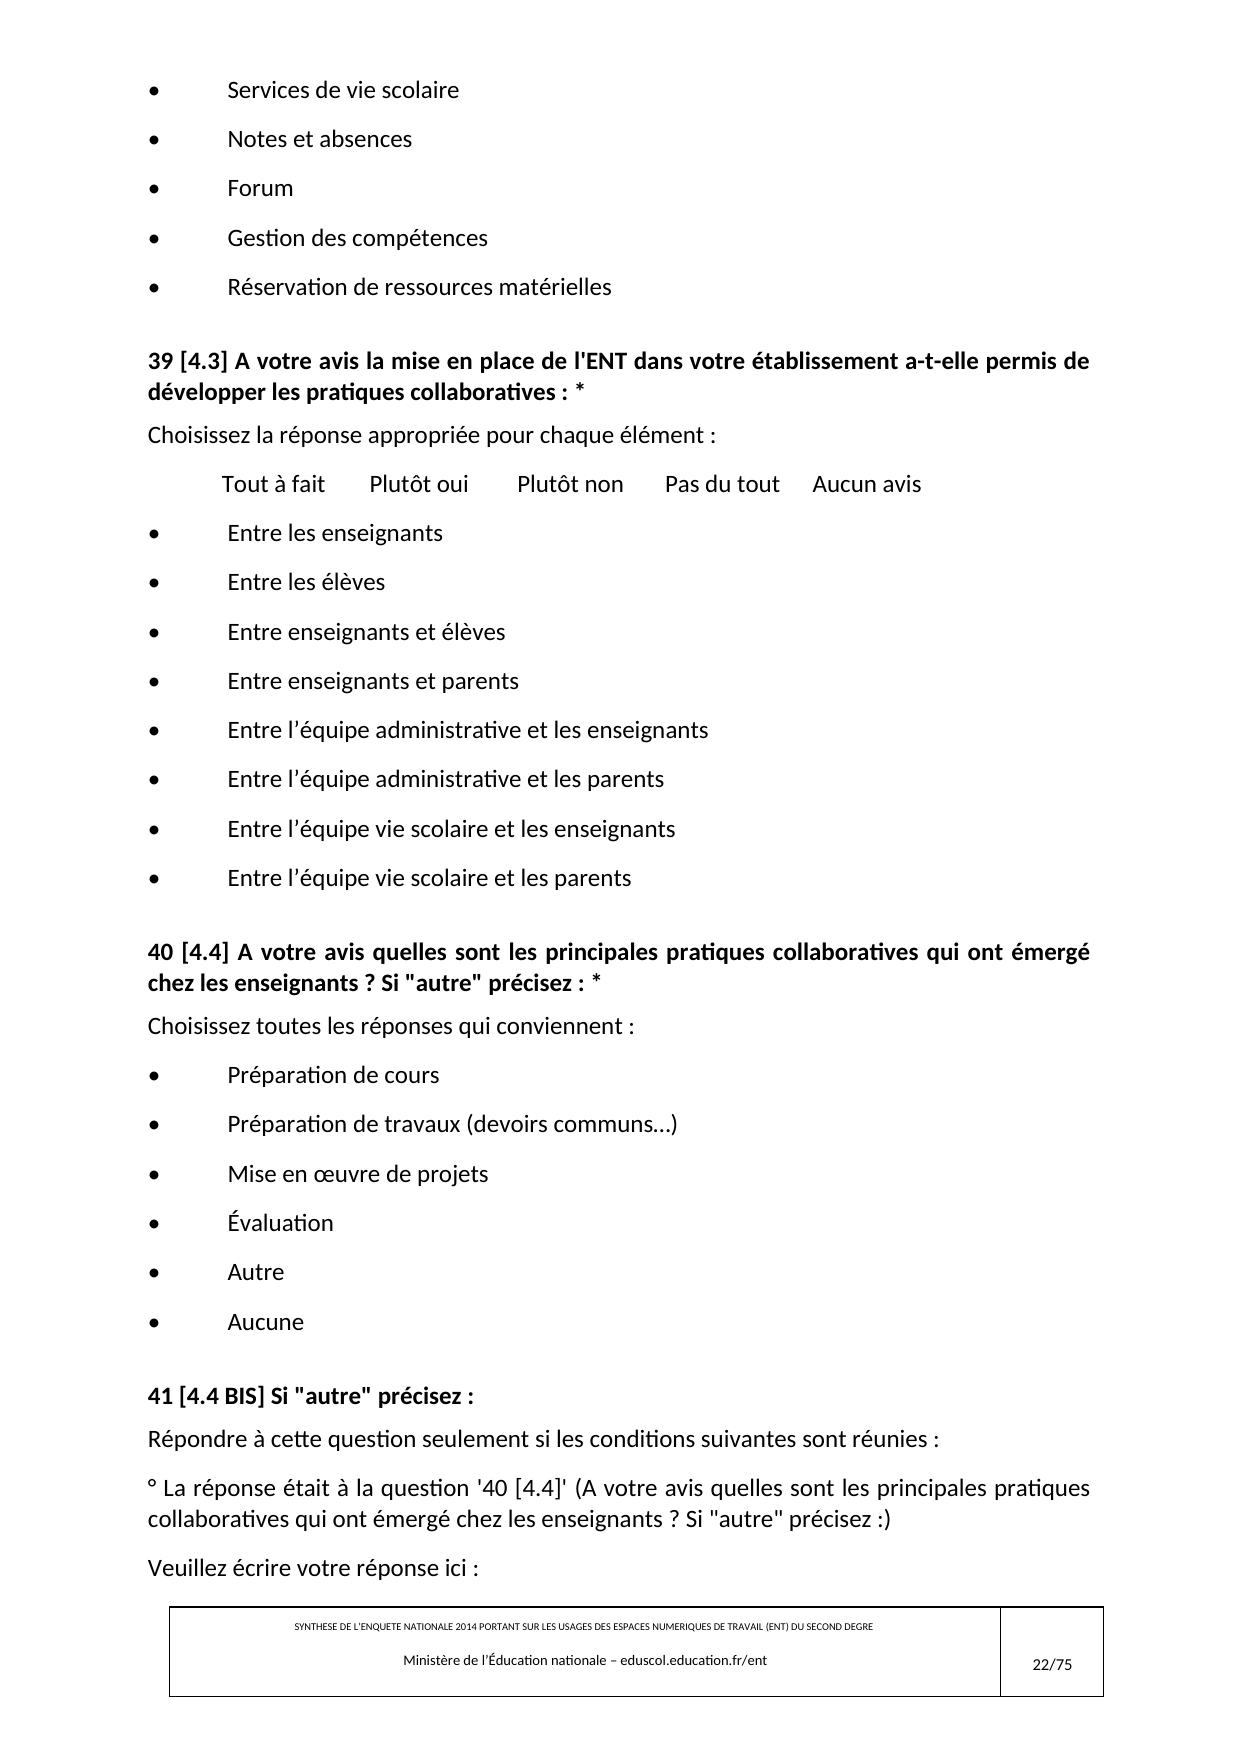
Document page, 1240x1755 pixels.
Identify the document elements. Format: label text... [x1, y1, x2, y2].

text • Entre les enseignants [148, 517, 1092, 548]
text Tout à fait Plutôt oui Plutôt non Pas du tout Aucun avis [148, 468, 1092, 498]
text • Mise en œuvre de projets [148, 1158, 1092, 1188]
text • Réservation de ressources matérielles [148, 271, 1092, 301]
text Répondre à cette question seulement si les conditions suivantes sont réunies : [148, 1423, 1092, 1453]
text • Forum [148, 172, 1092, 203]
text • Préparation de cours [148, 1059, 1092, 1090]
text • Entre enseignants et parents [148, 665, 1092, 696]
text • Aucune [148, 1306, 1092, 1336]
text • Entre enseignants et élèves [148, 616, 1092, 646]
text 41 [4.4 BIS] Si "autre" précisez : [148, 1380, 1092, 1410]
text • Entre l’équipe administrative et les parents [148, 764, 1092, 794]
text Veuillez écrire votre réponse ici : [148, 1552, 1092, 1582]
text • Préparation de travaux (devoirs communs…) [148, 1108, 1092, 1139]
text ° La réponse était à la question '40 [4.4]' (A votre avis quelles sont les principales pratiques collaboratives qui ont émergé chez les enseignants ? Si "autre" précisez :) [148, 1472, 1092, 1533]
text • Entre l’équipe vie scolaire et les parents [148, 862, 1092, 893]
text Choisissez la réponse appropriée pour chaque élément : [148, 419, 1092, 449]
text • Services de vie scolaire [148, 74, 1092, 104]
text Choisissez toutes les réponses qui conviennent : [148, 1010, 1092, 1041]
text 39 [4.3] A votre avis la mise en place de l'ENT dans votre établissement a-t-elle permis de développer les pratiques collaboratives : * [148, 345, 1092, 406]
text • Gestion des compétences [148, 222, 1092, 252]
text • Entre l’équipe vie scolaire et les enseignants [148, 813, 1092, 843]
text • Notes et absences [148, 123, 1092, 154]
text • Autre [148, 1256, 1092, 1287]
text • Entre l’équipe administrative et les enseignants [148, 714, 1092, 745]
text • Évaluation [148, 1207, 1092, 1238]
text 40 [4.4] A votre avis quelles sont les principales pratiques collaboratives qui ont émergé chez les enseignants ? Si "autre" précisez : * [148, 936, 1092, 997]
text • Entre les élèves [148, 567, 1092, 597]
